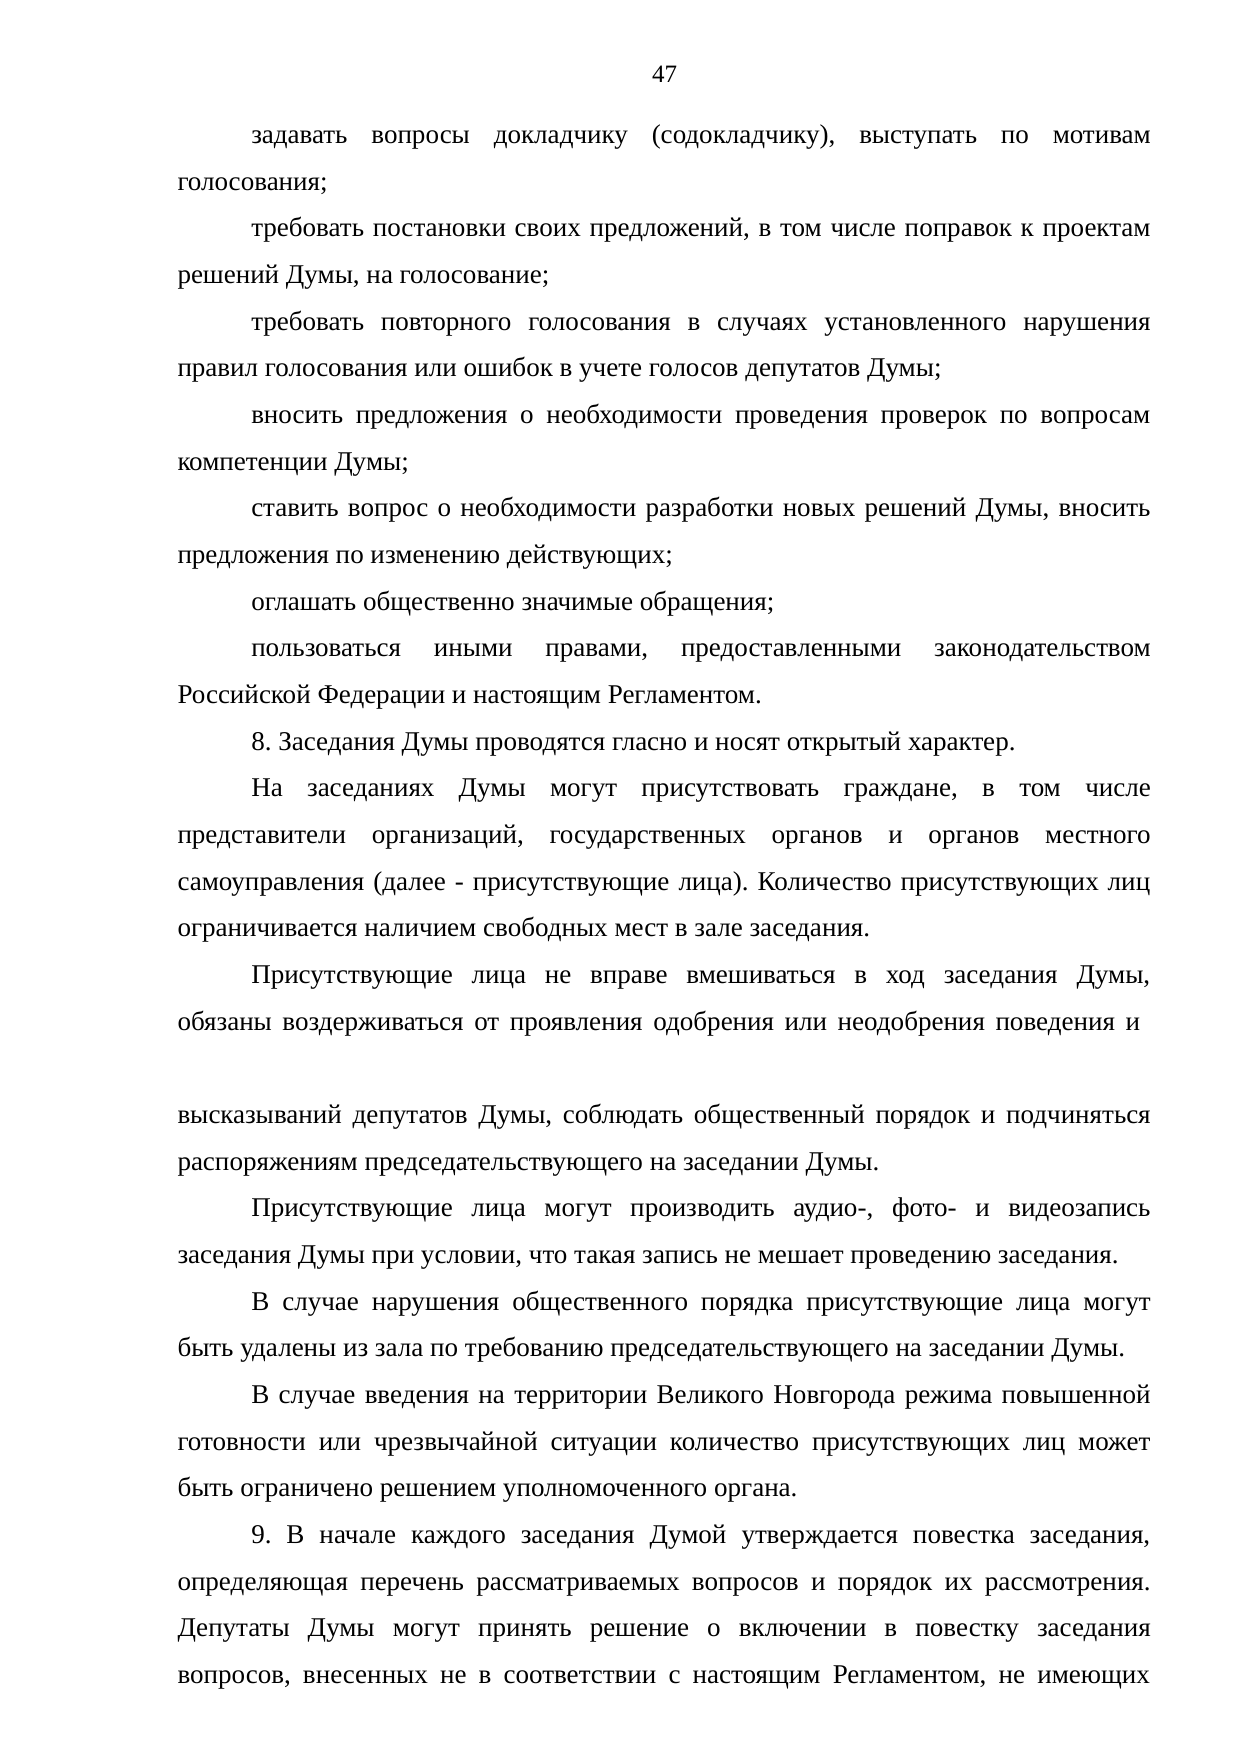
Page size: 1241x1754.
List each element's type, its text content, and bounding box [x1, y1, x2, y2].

text вносить предложения о необходимости проведения проверок по вопросам компетенции Думы; [177, 398, 1152, 476]
text оглашать общественно значимые обращения; [177, 585, 1152, 616]
text Присутствующие лица не вправе вмешиваться в ход заседания Думы, обязаны воздерживаться от проявления одобрения или неодобрения поведения и высказываний депутатов Думы, соблюдать общественный порядок и подчиняться распоряжениям председательствующего на заседании Думы. [177, 958, 1152, 1176]
text ставить вопрос о необходимости разработки новых решений Думы, вносить предложения по изменению действующих; [177, 491, 1152, 569]
text В случае нарушения общественного порядка присутствующие лица могут быть удалены из зала по требованию председательствующего на заседании Думы. [177, 1285, 1152, 1363]
text требовать постановки своих предложений, в том числе поправок к проектам решений Думы, на голосование; [177, 211, 1152, 289]
text требовать повторного голосования в случаях установленного нарушения правил голосования или ошибок в учете голосов депутатов Думы; [177, 305, 1152, 383]
text Присутствующие лица могут производить аудио-, фото- и видеозапись заседания Думы при условии, что такая запись не мешает проведению заседания. [177, 1191, 1152, 1269]
text задавать вопросы докладчику (содокладчику), выступать по мотивам голосования; [177, 118, 1152, 196]
text На заседаниях Думы могут присутствовать граждане, в том числе представители организаций, государственных органов и органов местного самоуправления (далее - присутствующие лица). Количество присутствующих лиц ограничивается наличием свободных мест в зале заседания. [177, 771, 1152, 943]
text 9. В начале каждого заседания Думой утверждается повестка заседания, определяющая перечень рассматриваемых вопросов и порядок их рассмотрения. Депутаты Думы могут принять решение о включении в повестку заседания вопросов, внесенных не в соответствии с настоящим Регламентом, не имеющих [177, 1518, 1152, 1689]
text 8. Заседания Думы проводятся гласно и носят открытый характер. [177, 725, 1152, 756]
text В случае введения на территории Великого Новгорода режима повышенной готовности или чрезвычайной ситуации количество присутствующих лиц может быть ограничено решением уполномоченного органа. [177, 1378, 1152, 1503]
text пользоваться иными правами, предоставленными законодательством Российской Федерации и настоящим Регламентом. [177, 631, 1152, 709]
